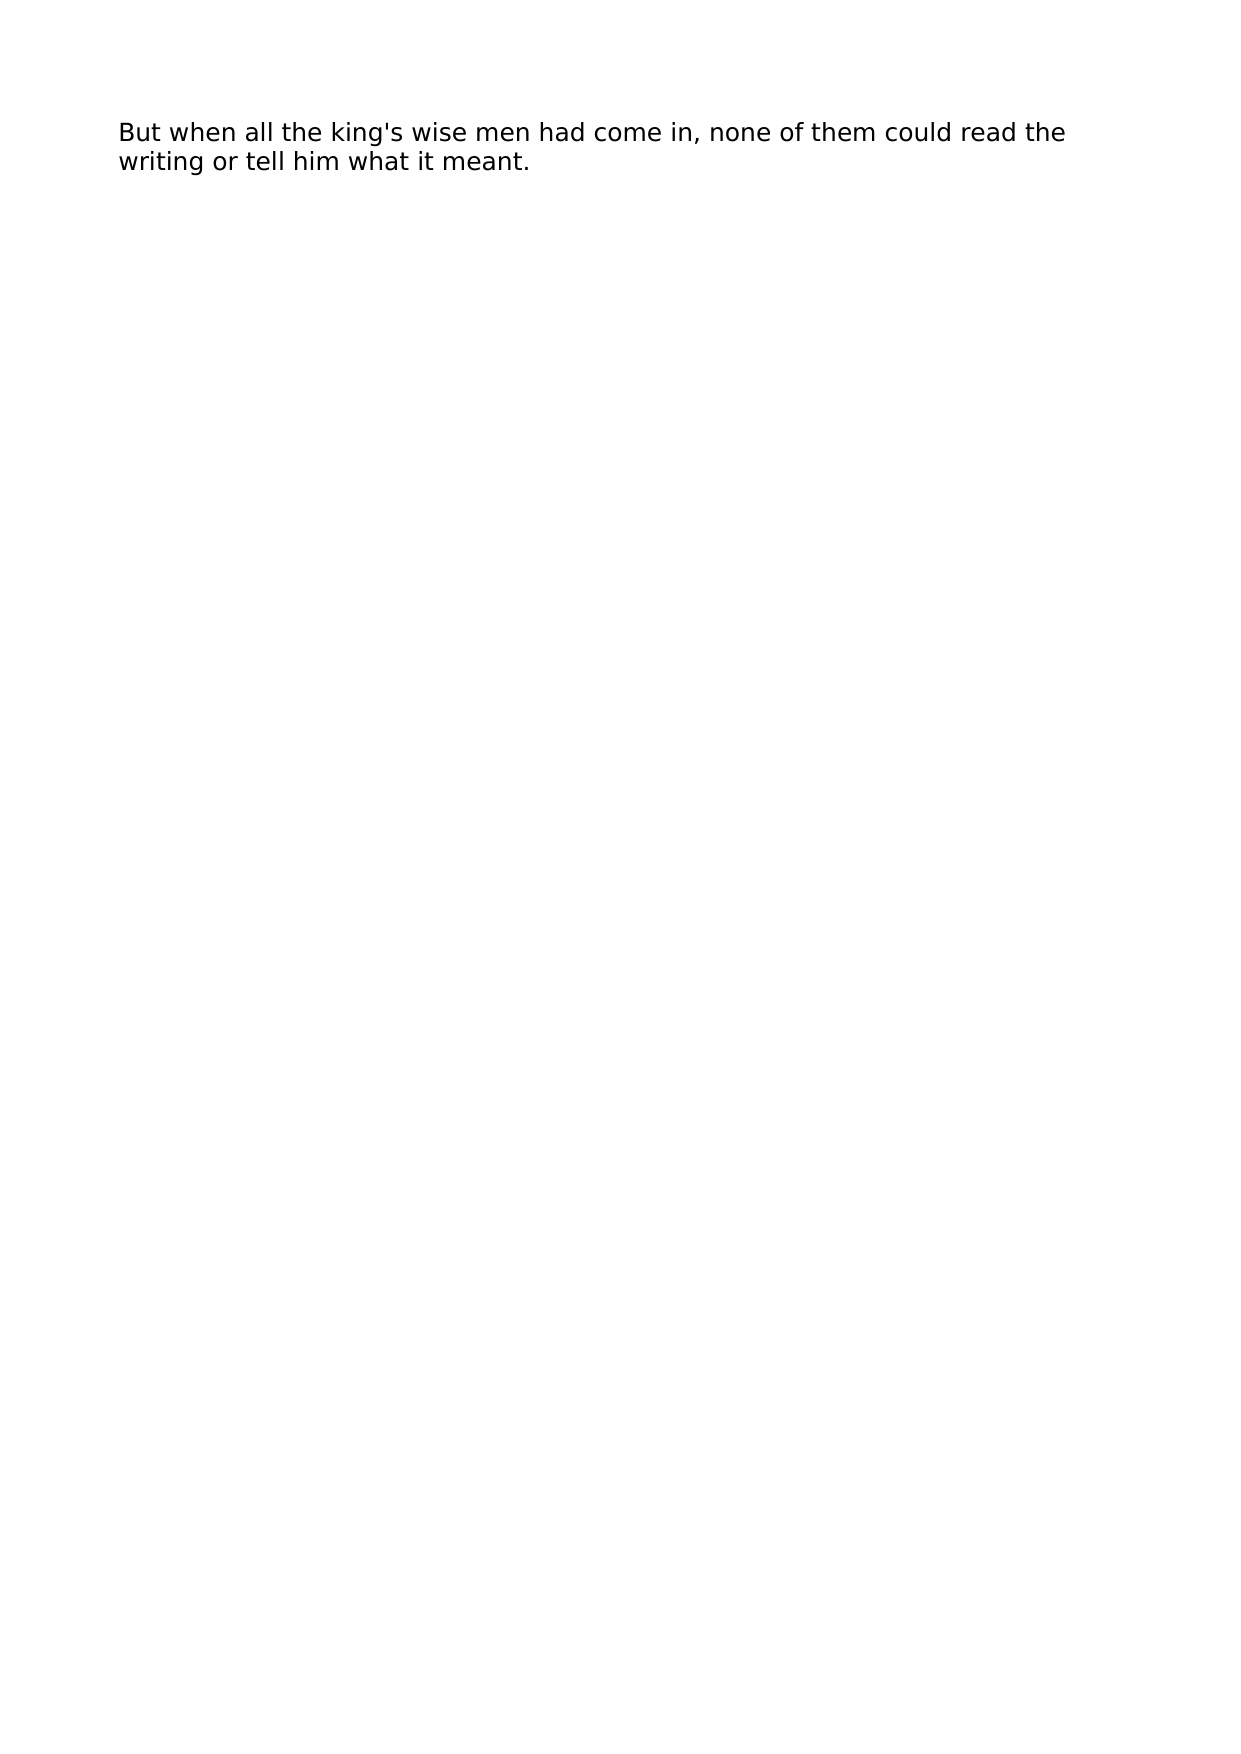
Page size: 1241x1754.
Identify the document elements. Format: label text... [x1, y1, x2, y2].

text But when all the king's wise men had come in, none of them could read the writing or tell him what it meant. [118, 118, 1122, 176]
